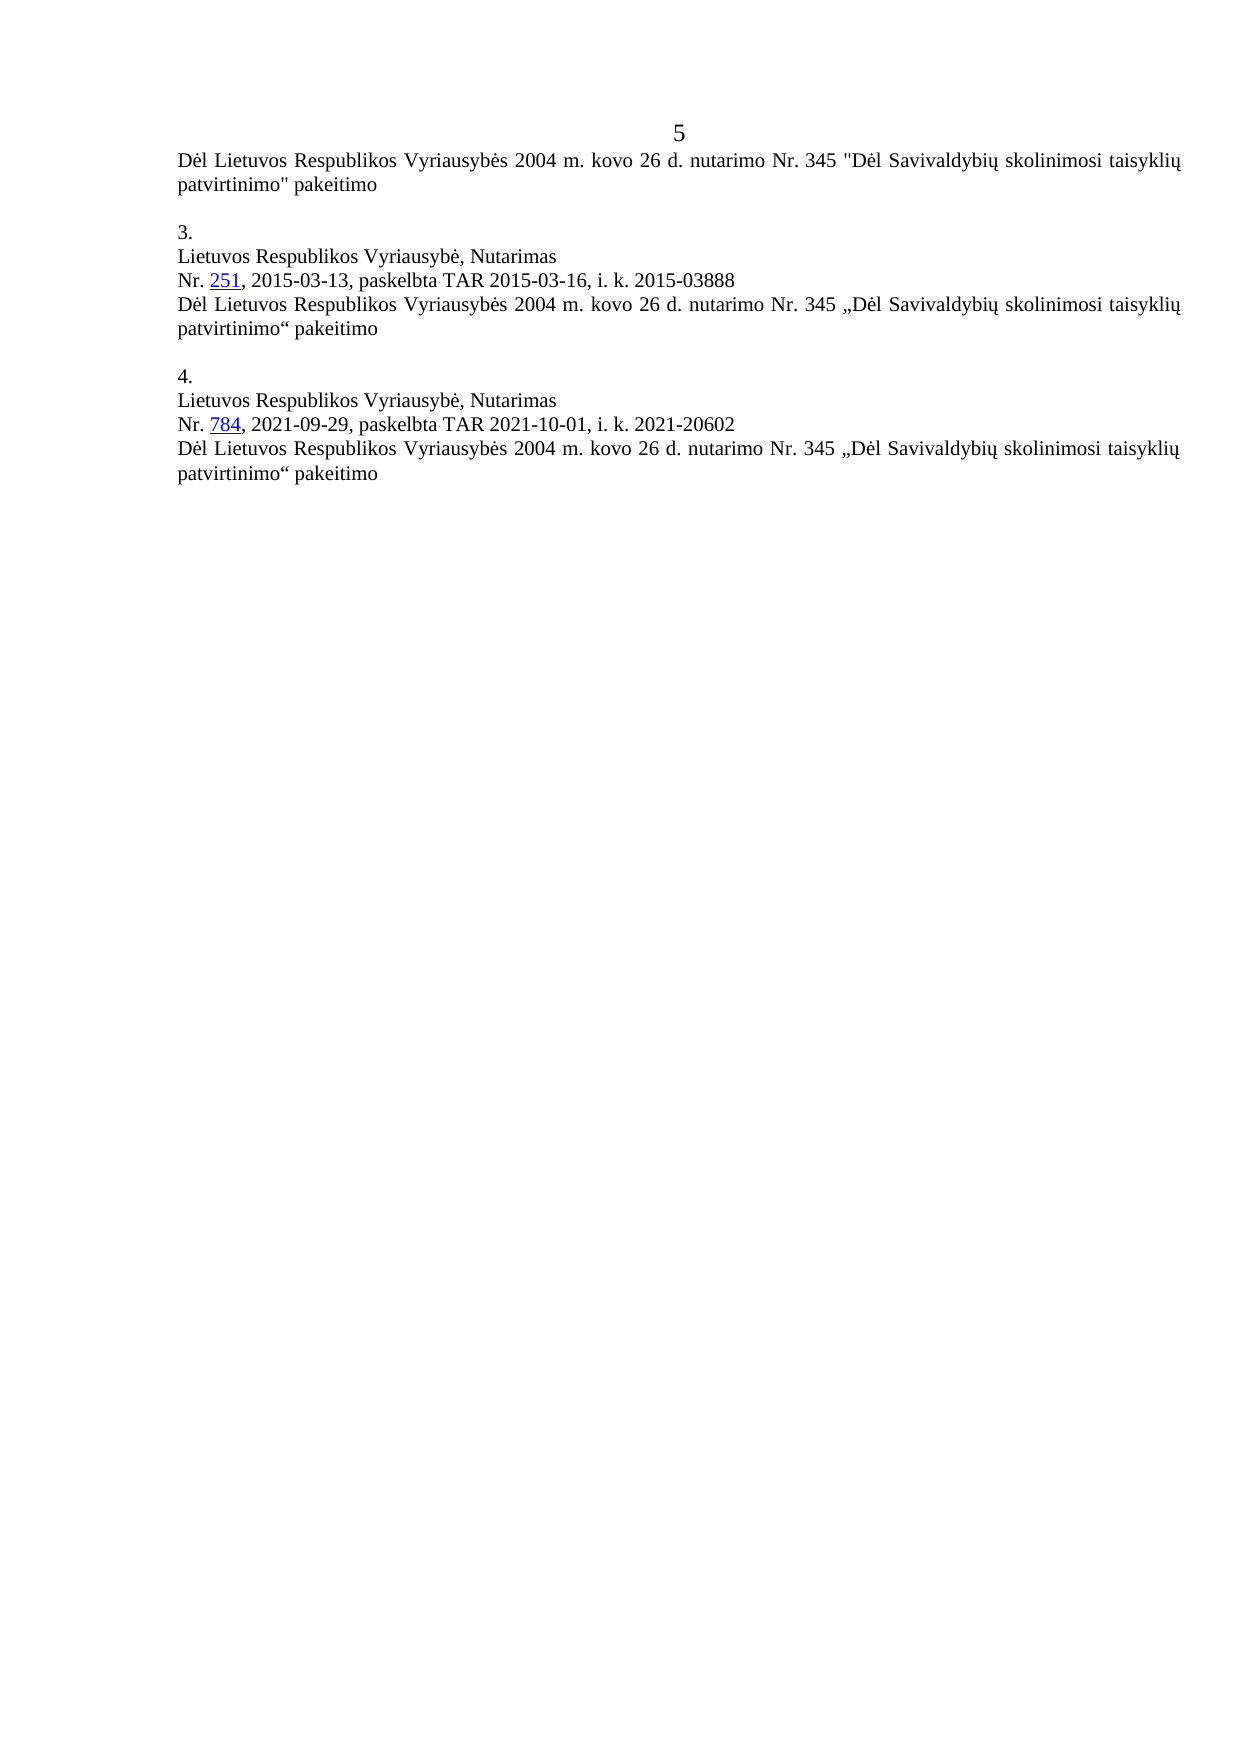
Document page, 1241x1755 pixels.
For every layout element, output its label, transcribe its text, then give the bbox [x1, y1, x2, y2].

text Lietuvos Respublikos Vyriausybė, Nutarimas [177, 244, 1181, 268]
text Dėl Lietuvos Respublikos Vyriausybės 2004 m. kovo 26 d. nutarimo Nr. 345 „Dėl Savivaldybių skolinimosi taisyklių patvirtinimo“ pakeitimo [177, 436, 1181, 484]
text 4. [177, 364, 1181, 388]
text Lietuvos Respublikos Vyriausybė, Nutarimas [177, 388, 1181, 412]
text Nr. 251, 2015-03-13, paskelbta TAR 2015-03-16, i. k. 2015-03888 [177, 268, 1181, 292]
text Nr. 784, 2021-09-29, paskelbta TAR 2021-10-01, i. k. 2021-20602 [177, 412, 1181, 436]
text Dėl Lietuvos Respublikos Vyriausybės 2004 m. kovo 26 d. nutarimo Nr. 345 „Dėl Savivaldybių skolinimosi taisyklių patvirtinimo“ pakeitimo [177, 292, 1181, 340]
text Dėl Lietuvos Respublikos Vyriausybės 2004 m. kovo 26 d. nutarimo Nr. 345 "Dėl Savivaldybių skolinimosi taisyklių patvirtinimo" pakeitimo [177, 148, 1181, 196]
text 3. [177, 220, 1181, 244]
